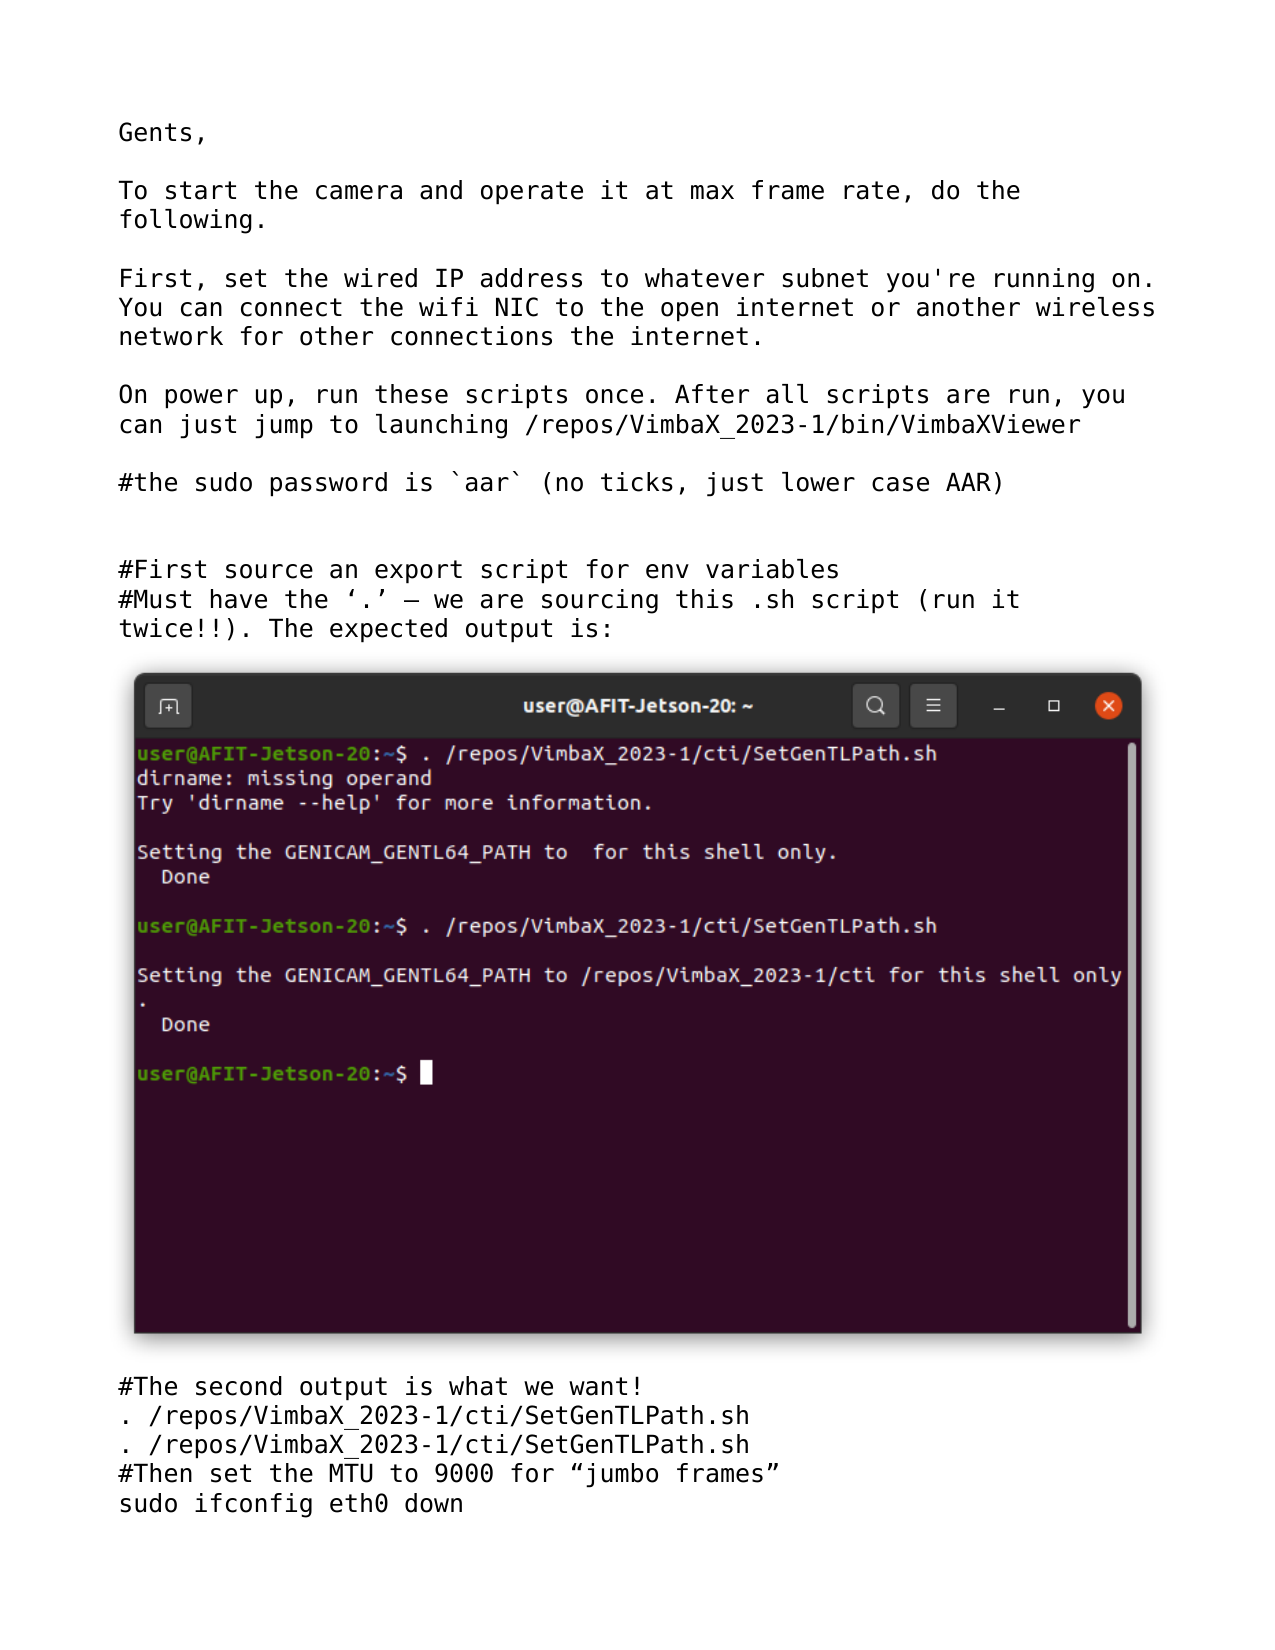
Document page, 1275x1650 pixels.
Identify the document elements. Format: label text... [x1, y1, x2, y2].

text #The second output is what we want! [118, 1372, 1157, 1401]
text #Must have the ‘.’ – we are sourcing this .sh script (run it twice!!). The expected output is: [118, 585, 1157, 643]
text To start the camera and operate it at max frame rate, do the following. [118, 176, 1157, 235]
text #First source an export script for env variables [118, 556, 1157, 585]
text First, set the wired IP address to whatever subnet you're running on. You can connect the wifi NIC to the open internet or another wireless network for other connections the internet. [118, 264, 1157, 351]
text . /repos/VimbaX_2023-1/cti/SetGenTLPath.sh [118, 1401, 1157, 1430]
text #the sudo password is `aar` (no ticks, just lower case AAR) [118, 468, 1157, 497]
text sudo ifconfig eth0 down [118, 1489, 1157, 1518]
picture [100, 643, 1175, 1372]
text Gents, [118, 118, 1157, 147]
text #Then set the MTU to 9000 for “jumbo frames” [118, 1459, 1157, 1489]
text On power up, run these scripts once. After all scripts are run, you can just jump to launching /repos/VimbaX_2023-1/bin/VimbaXViewer [118, 381, 1157, 439]
text . /repos/VimbaX_2023-1/cti/SetGenTLPath.sh [118, 1430, 1157, 1459]
